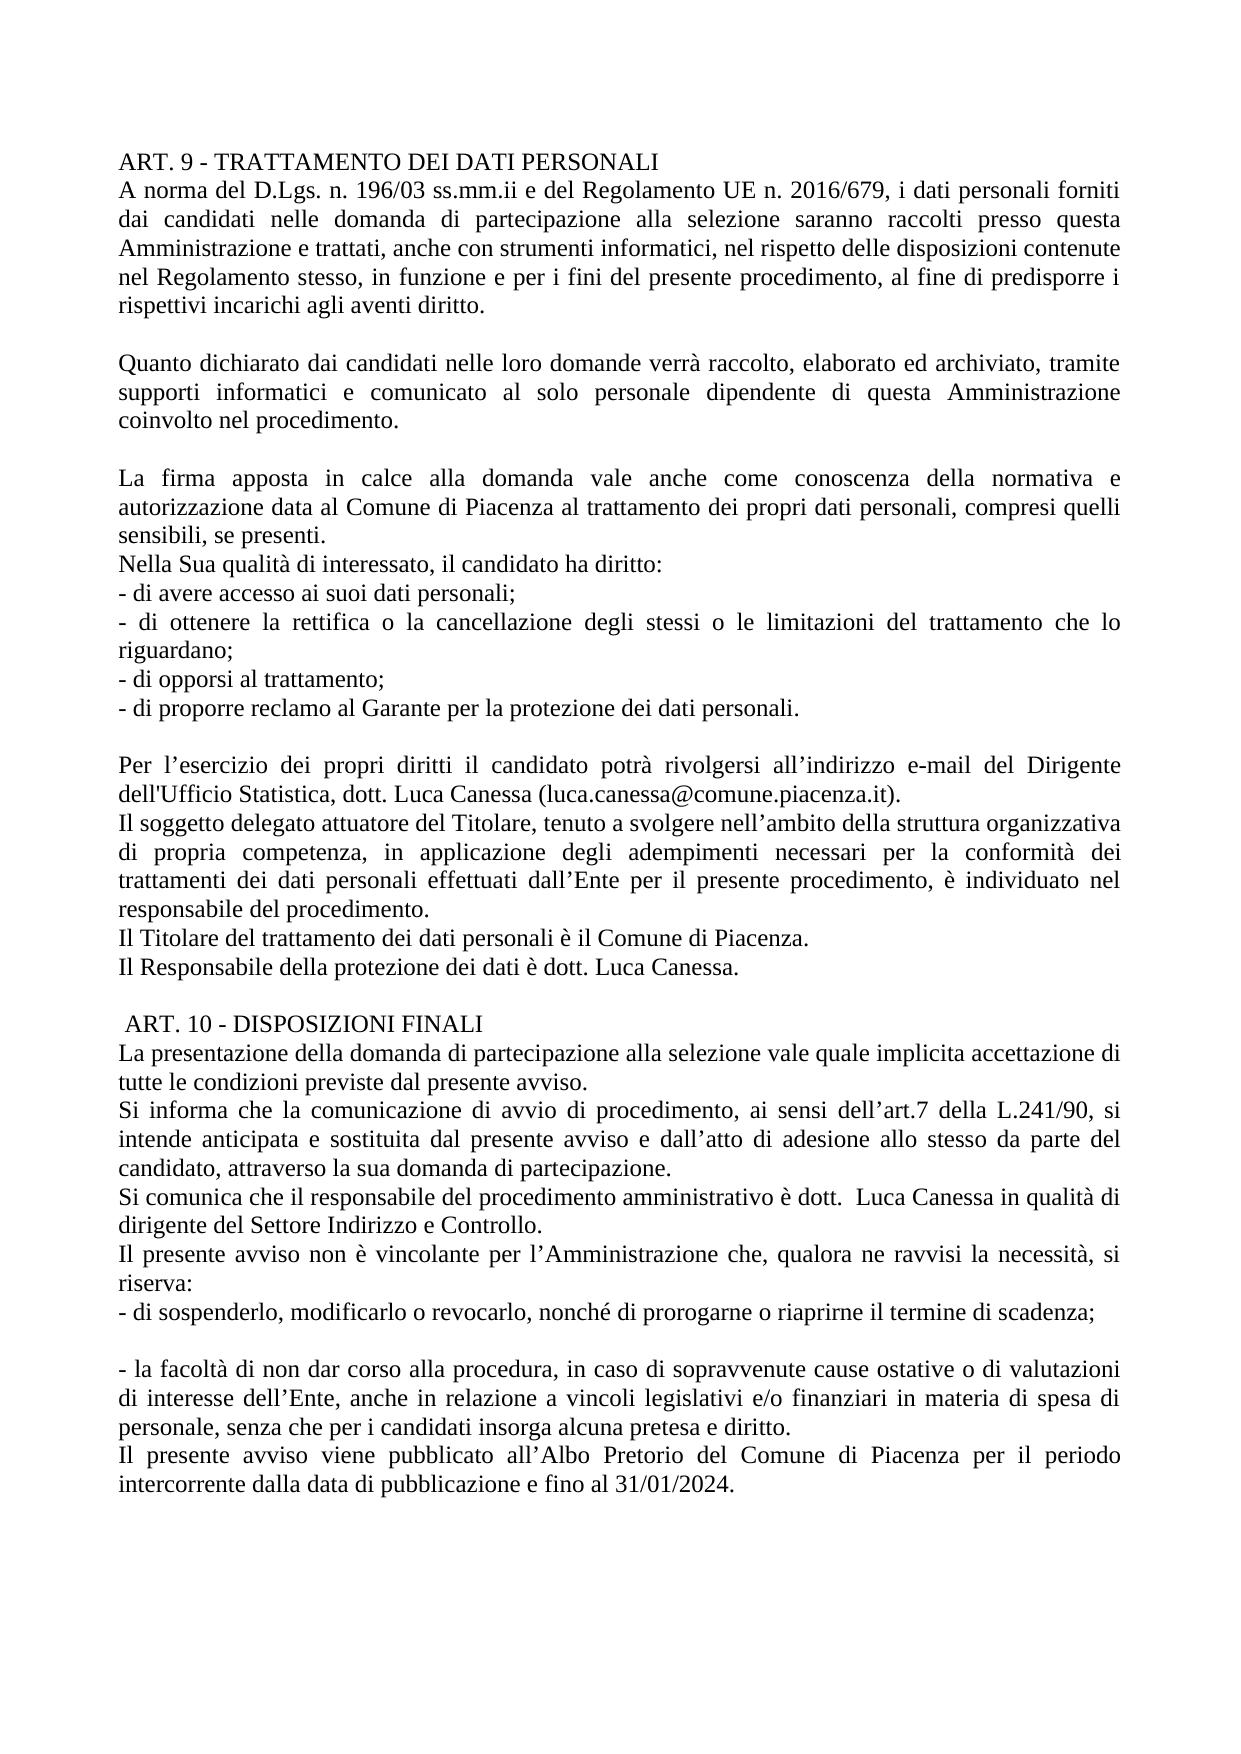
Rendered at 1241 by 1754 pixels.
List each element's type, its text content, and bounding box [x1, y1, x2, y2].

text Il Responsabile della protezione dei dati è dott. Luca Canessa. [118, 952, 1122, 981]
text Il soggetto delegato attuatore del Titolare, tenuto a svolgere nell’ambito della struttura organizzativa di propria competenza, in applicazione degli adempimenti necessari per la conformità dei trattamenti dei dati personali effettuati dall’Ente per il presente procedimento, è individuato nel responsabile del procedimento. [118, 808, 1122, 923]
text Il presente avviso non è vincolante per l’Amministrazione che, qualora ne ravvisi la necessità, si riserva: [118, 1239, 1122, 1297]
text - di avere accesso ai suoi dati personali; [118, 578, 1122, 607]
text Si informa che la comunicazione di avvio di procedimento, ai sensi dell’art.7 della L.241/90, si intende anticipata e sostituita dal presente avviso e dall’atto di adesione allo stesso da parte del candidato, attraverso la sua domanda di partecipazione. [118, 1096, 1122, 1182]
text A norma del D.Lgs. n. 196/03 ss.mm.ii e del Regolamento UE n. 2016/679, i dati personali forniti dai candidati nelle domanda di partecipazione alla selezione saranno raccolti presso questa Amministrazione e trattati, anche con strumenti informatici, nel rispetto delle disposizioni contenute nel Regolamento stesso, in funzione e per i fini del presente procedimento, al fine di predisporre i rispettivi incarichi agli aventi diritto. [118, 176, 1122, 319]
text Nella Sua qualità di interessato, il candidato ha diritto: [118, 549, 1122, 578]
text La firma apposta in calce alla domanda vale anche come conoscenza della normativa e autorizzazione data al Comune di Piacenza al trattamento dei propri dati personali, compresi quelli sensibili, se presenti. [118, 463, 1122, 549]
text - la facoltà di non dar corso alla procedura, in caso di sopravvenute cause ostative o di valutazioni di interesse dell’Ente, anche in relazione a vincoli legislativi e/o finanziari in materia di spesa di personale, senza che per i candidati insorga alcuna pretesa e diritto. [118, 1354, 1122, 1441]
text - di ottenere la rettifica o la cancellazione degli stessi o le limitazioni del trattamento che lo riguardano; [118, 607, 1122, 664]
text - di proporre reclamo al Garante per la protezione dei dati personali. [118, 693, 1122, 722]
text ART. 9 - TRATTAMENTO DEI DATI PERSONALI [118, 147, 1122, 176]
text La presentazione della domanda di partecipazione alla selezione vale quale implicita accettazione di tutte le condizioni previste dal presente avviso. [118, 1038, 1122, 1096]
text ART. 10 - DISPOSIZIONI FINALI [118, 1009, 1122, 1038]
text Si comunica che il responsabile del procedimento amministrativo è dott. Luca Canessa in qualità di dirigente del Settore Indirizzo e Controllo. [118, 1182, 1122, 1239]
text Il presente avviso viene pubblicato all’Albo Pretorio del Comune di Piacenza per il periodo intercorrente dalla data di pubblicazione e fino al 31/01/2024. [118, 1441, 1122, 1498]
text Quanto dichiarato dai candidati nelle loro domande verrà raccolto, elaborato ed archiviato, tramite supporti informatici e comunicato al solo personale dipendente di questa Amministrazione coinvolto nel procedimento. [118, 348, 1122, 434]
text Per l’esercizio dei propri diritti il candidato potrà rivolgersi all’indirizzo e-mail del Dirigente dell'Ufficio Statistica, dott. Luca Canessa (luca.canessa@comune.piacenza.it). [118, 751, 1122, 808]
text - di opporsi al trattamento; [118, 664, 1122, 693]
text - di sospenderlo, modificarlo o revocarlo, nonché di prorogarne o riaprirne il termine di scadenza; [118, 1297, 1122, 1326]
text Il Titolare del trattamento dei dati personali è il Comune di Piacenza. [118, 923, 1122, 952]
